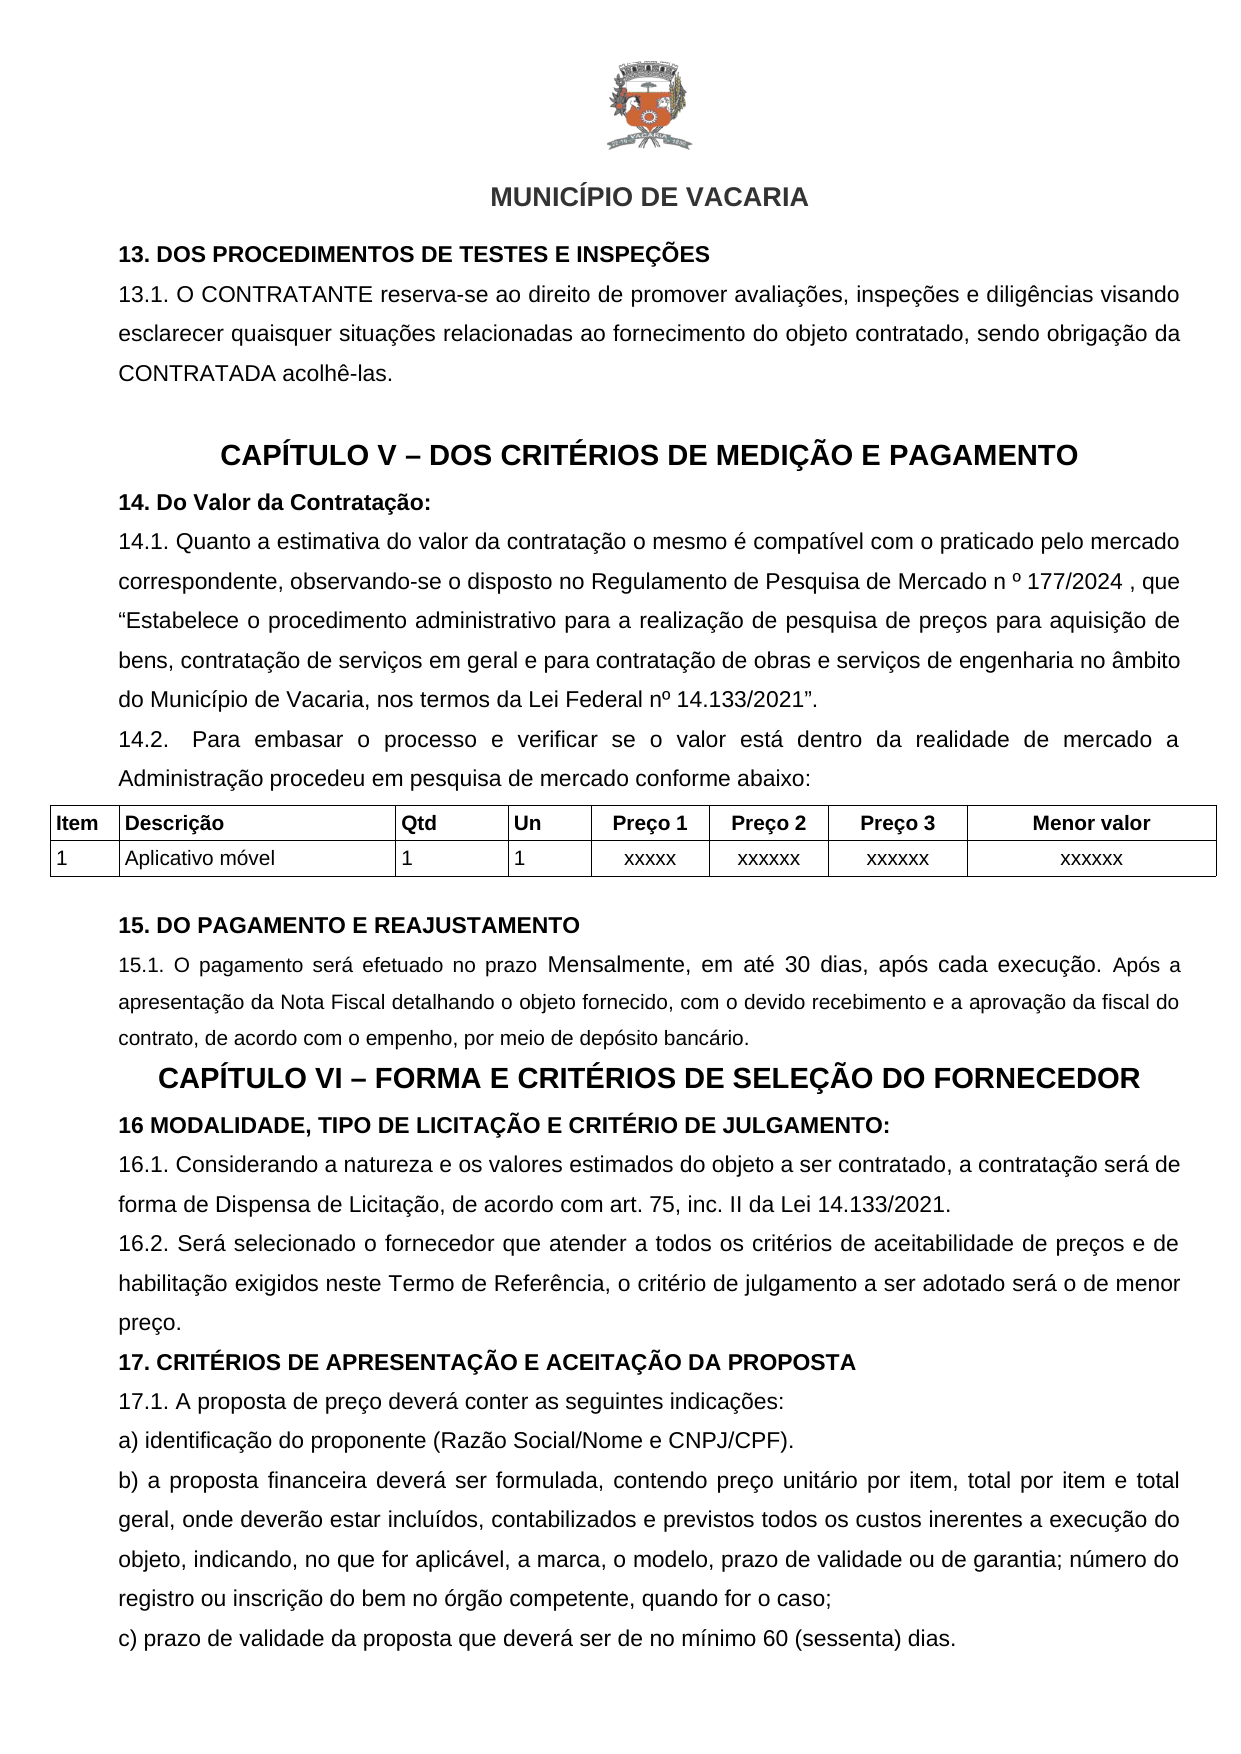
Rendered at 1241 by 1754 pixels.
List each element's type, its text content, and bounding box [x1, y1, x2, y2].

text b) a proposta financeira deverá ser formulada, contendo preço unitário por item, total por item e total geral, onde deverão estar incluídos, contabilizados e previstos todos os custos inerentes a execução do objeto, indicando, no que for aplicável, a marca, o modelo, prazo de validade ou de garantia; número do registro ou inscrição do bem no órgão competente, quando for o caso; [118, 1467, 1181, 1612]
text c) prazo de validade da proposta que deverá ser de no mínimo 60 (sessenta) dias. [118, 1625, 1181, 1651]
table_header Preço 3 [829, 806, 967, 840]
table_cell 1 [51, 841, 119, 876]
table_header Preço 1 [592, 806, 709, 840]
text 14. Do Valor da Contratação: [118, 489, 1181, 515]
table_header Preço 2 [710, 806, 828, 840]
table_header Menor valor [968, 806, 1216, 840]
text 13.1. O CONTRATANTE reserva-se ao direito de promover avaliações, inspeções e diligências visando esclarecer quaisquer situações relacionadas ao fornecimento do objeto contratado, sendo obrigação da CONTRATADA acolhê-las. [118, 281, 1181, 386]
table_header Item [51, 806, 119, 840]
text 13. DOS PROCEDIMENTOS DE TESTES E INSPEÇÕES [118, 241, 1181, 267]
text a) identificação do proponente (Razão Social/Nome e CNPJ/CPF). [118, 1427, 1181, 1454]
table_cell 1 [509, 841, 591, 876]
text 17. CRITÉRIOS DE APRESENTAÇÃO E ACEITAÇÃO DA PROPOSTA [118, 1348, 1181, 1375]
table_cell xxxxx [592, 841, 709, 876]
table_header Descrição [120, 806, 395, 840]
table_header Qtd [396, 806, 508, 840]
text CAPÍTULO VI – FORMA E CRITÉRIOS DE SELEÇÃO DO FORNECEDOR [118, 1061, 1181, 1095]
text 16 MODALIDADE, TIPO DE LICITAÇÃO E CRITÉRIO DE JULGAMENTO: [118, 1112, 1181, 1138]
text 16.2. Será selecionado o fornecedor que atender a todos os critérios de aceitabilidade de preços e de habilitação exigidos neste Termo de Referência, o critério de julgamento a ser adotado será o de menor preço. [118, 1230, 1181, 1335]
table_cell 1 [396, 841, 508, 876]
text 15.1. O pagamento será efetuado no prazo Mensalmente, em até 30 dias, após cada execução. Após a apresentação da Nota Fiscal detalhando o objeto fornecido, com o devido recebimento e a aprovação da fiscal do contrato, de acordo com o empenho, por meio de depósito bancário. [118, 951, 1181, 1049]
table_cell Aplicativo móvel [120, 841, 395, 876]
text 15. DO PAGAMENTO E REAJUSTAMENTO [118, 912, 1181, 938]
table_cell xxxxxx [710, 841, 828, 876]
table_cell xxxxxx [829, 841, 967, 876]
text 14.1. Quanto a estimativa do valor da contratação o mesmo é compatível com o praticado pelo mercado correspondente, observando-se o disposto no Regulamento de Pesquisa de Mercado n º 177/2024 , que “Estabelece o procedimento administrativo para a realização de pesquisa de preços para aquisição de bens, contratação de serviços em geral e para contratação de obras e serviços de engenharia no âmbito do Município de Vacaria, nos termos da Lei Federal nº 14.133/2021”. [118, 528, 1181, 712]
table_header Un [509, 806, 591, 840]
text CAPÍTULO V – DOS CRITÉRIOS DE MEDIÇÃO E PAGAMENTO [118, 438, 1181, 472]
picture [606, 60, 693, 150]
text 16.1. Considerando a natureza e os valores estimados do objeto a ser contratado, a contratação será de forma de Dispensa de Licitação, de acordo com art. 75, inc. II da Lei 14.133/2021. [118, 1151, 1181, 1217]
text 17.1. A proposta de preço deverá conter as seguintes indicações: [118, 1388, 1181, 1414]
table_cell xxxxxx [968, 841, 1216, 876]
text 14.2. Para embasar o processo e verificar se o valor está dentro da realidade de mercado a Administração procedeu em pesquisa de mercado conforme abaixo: [118, 726, 1181, 791]
